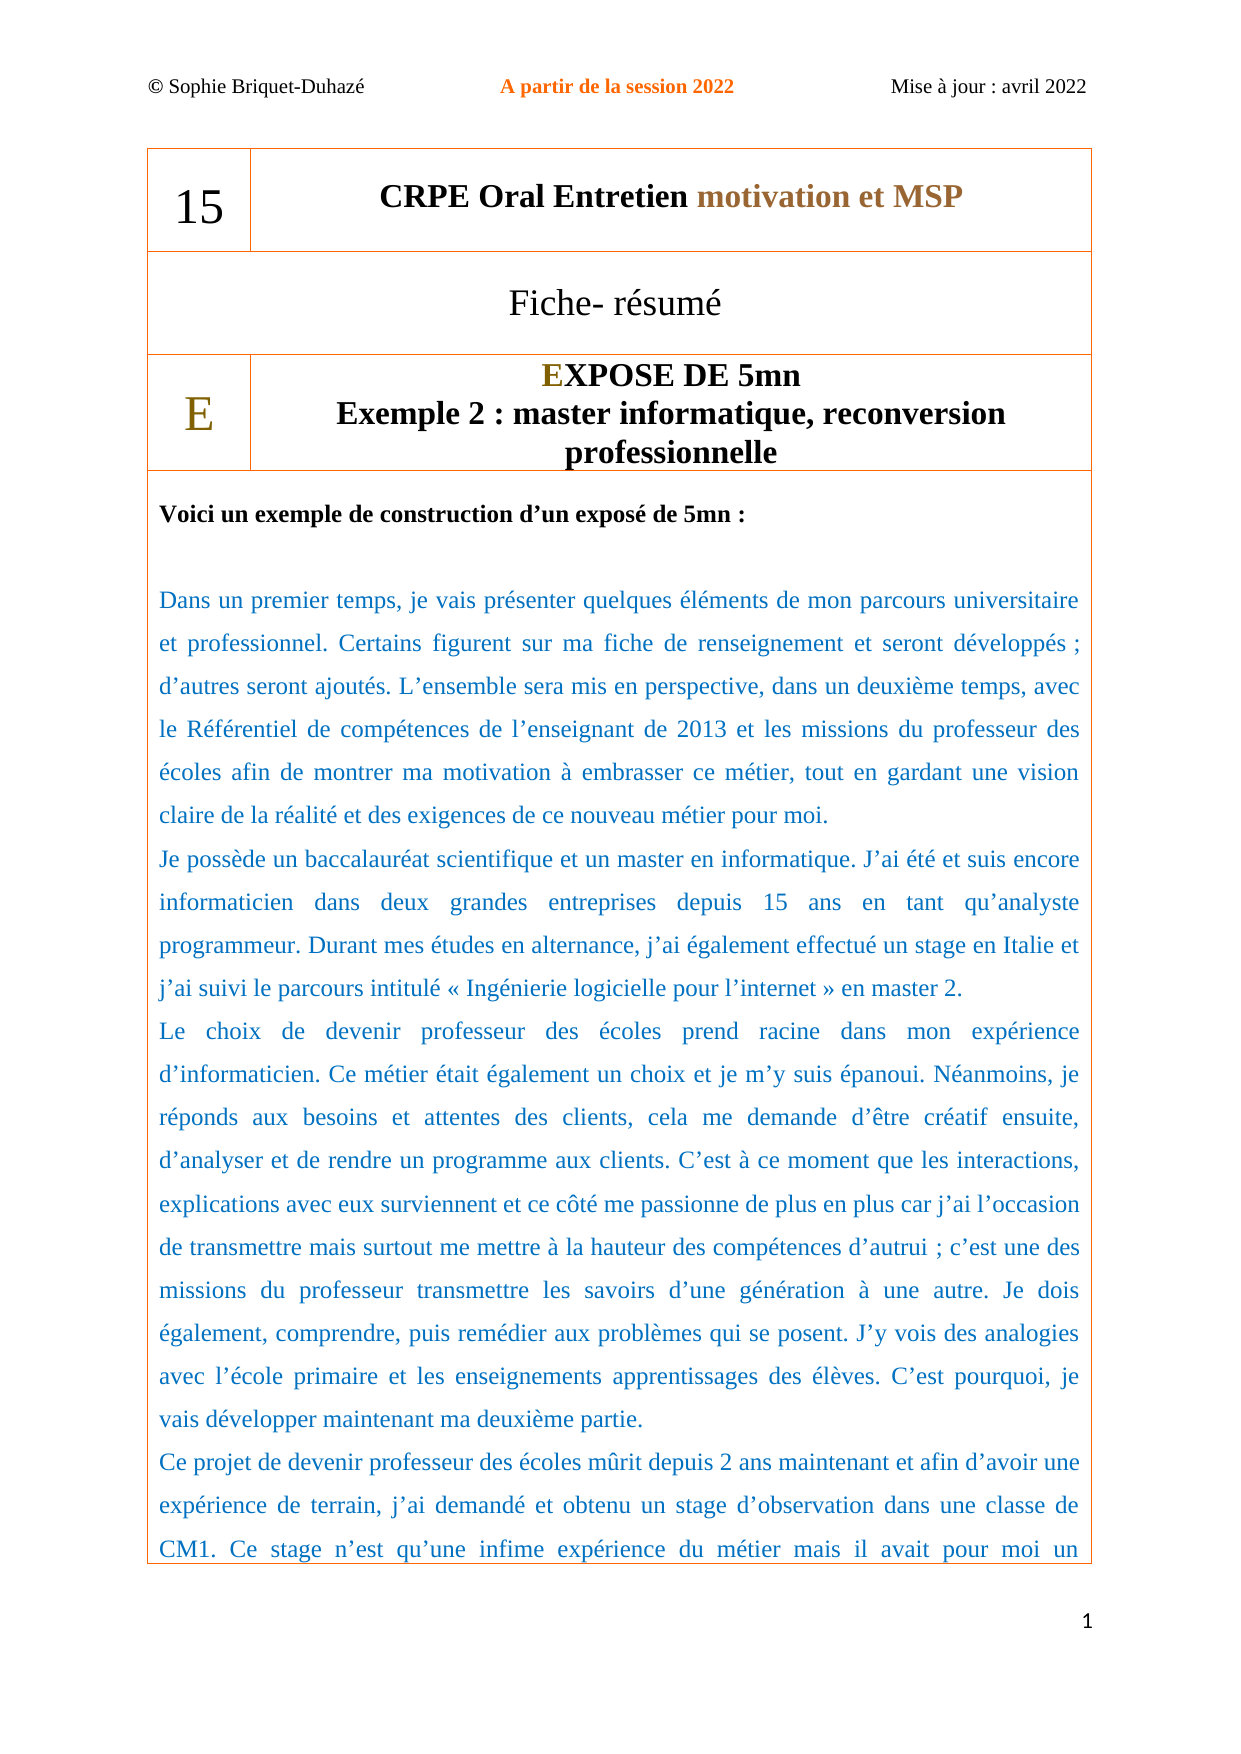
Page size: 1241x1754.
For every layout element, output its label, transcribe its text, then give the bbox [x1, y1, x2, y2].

table_cell Voici un exemple de construction d’un exposé de 5mn : Dans un premier temps, je vais présenter quelques éléments de mon parcours universitaire et professionnel. Certains figurent sur ma fiche de renseignement et seront développés ; d’autres seront ajoutés. L’ensemble sera mis en perspective, dans un deuxième temps, avec le Référentiel de compétences de l’enseignant de 2013 et les missions du professeur des écoles afin de montrer ma motivation à embrasser ce métier, tout en gardant une vision claire de la réalité et des exigences de ce nouveau métier pour moi. Je possède un baccalauréat scientifique et un master en informatique. J’ai été et suis encore informaticien dans deux grandes entreprises depuis 15 ans en tant qu’analyste programmeur. Durant mes études en alternance, j’ai également effectué un stage en Italie et j’ai suivi le parcours intitulé « Ingénierie logicielle pour l’internet » en master 2. Le choix de devenir professeur des écoles prend racine dans mon expérience d’informaticien. Ce métier était également un choix et je m’y suis épanoui. Néanmoins, je réponds aux besoins et attentes des clients, cela me demande d’être créatif ensuite, d’analyser et de rendre un programme aux clients. C’est à ce moment que les interactions, explications avec eux surviennent et ce côté me passionne de plus en plus car j’ai l’occasion de transmettre mais surtout me mettre à la hauteur des compétences d’autrui ; c’est une des missions du professeur transmettre les savoirs d’une génération à une autre. Je dois également, comprendre, puis remédier aux problèmes qui se posent. J’y vois des analogies avec l’école primaire et les enseignements apprentissages des élèves. C’est pourquoi, je vais développer maintenant ma deuxième partie. Ce projet de devenir professeur des écoles mûrit depuis 2 ans maintenant et afin d’avoir une expérience de terrain, j’ai demandé et obtenu un stage d’observation dans une classe de CM1. Ce stage n’est qu’une infime expérience du métier mais il avait pour moi un [148, 471, 1091, 1562]
table_cell Fiche- résumé [148, 252, 1091, 354]
table_cell E [148, 355, 250, 470]
table_header CRPE Oral Entretien motivation et MSP [251, 149, 1091, 251]
table_header 15 [148, 149, 250, 251]
table_cell EXPOSE DE 5mn Exemple 2 : master informatique, reconversion professionnelle [251, 355, 1091, 470]
